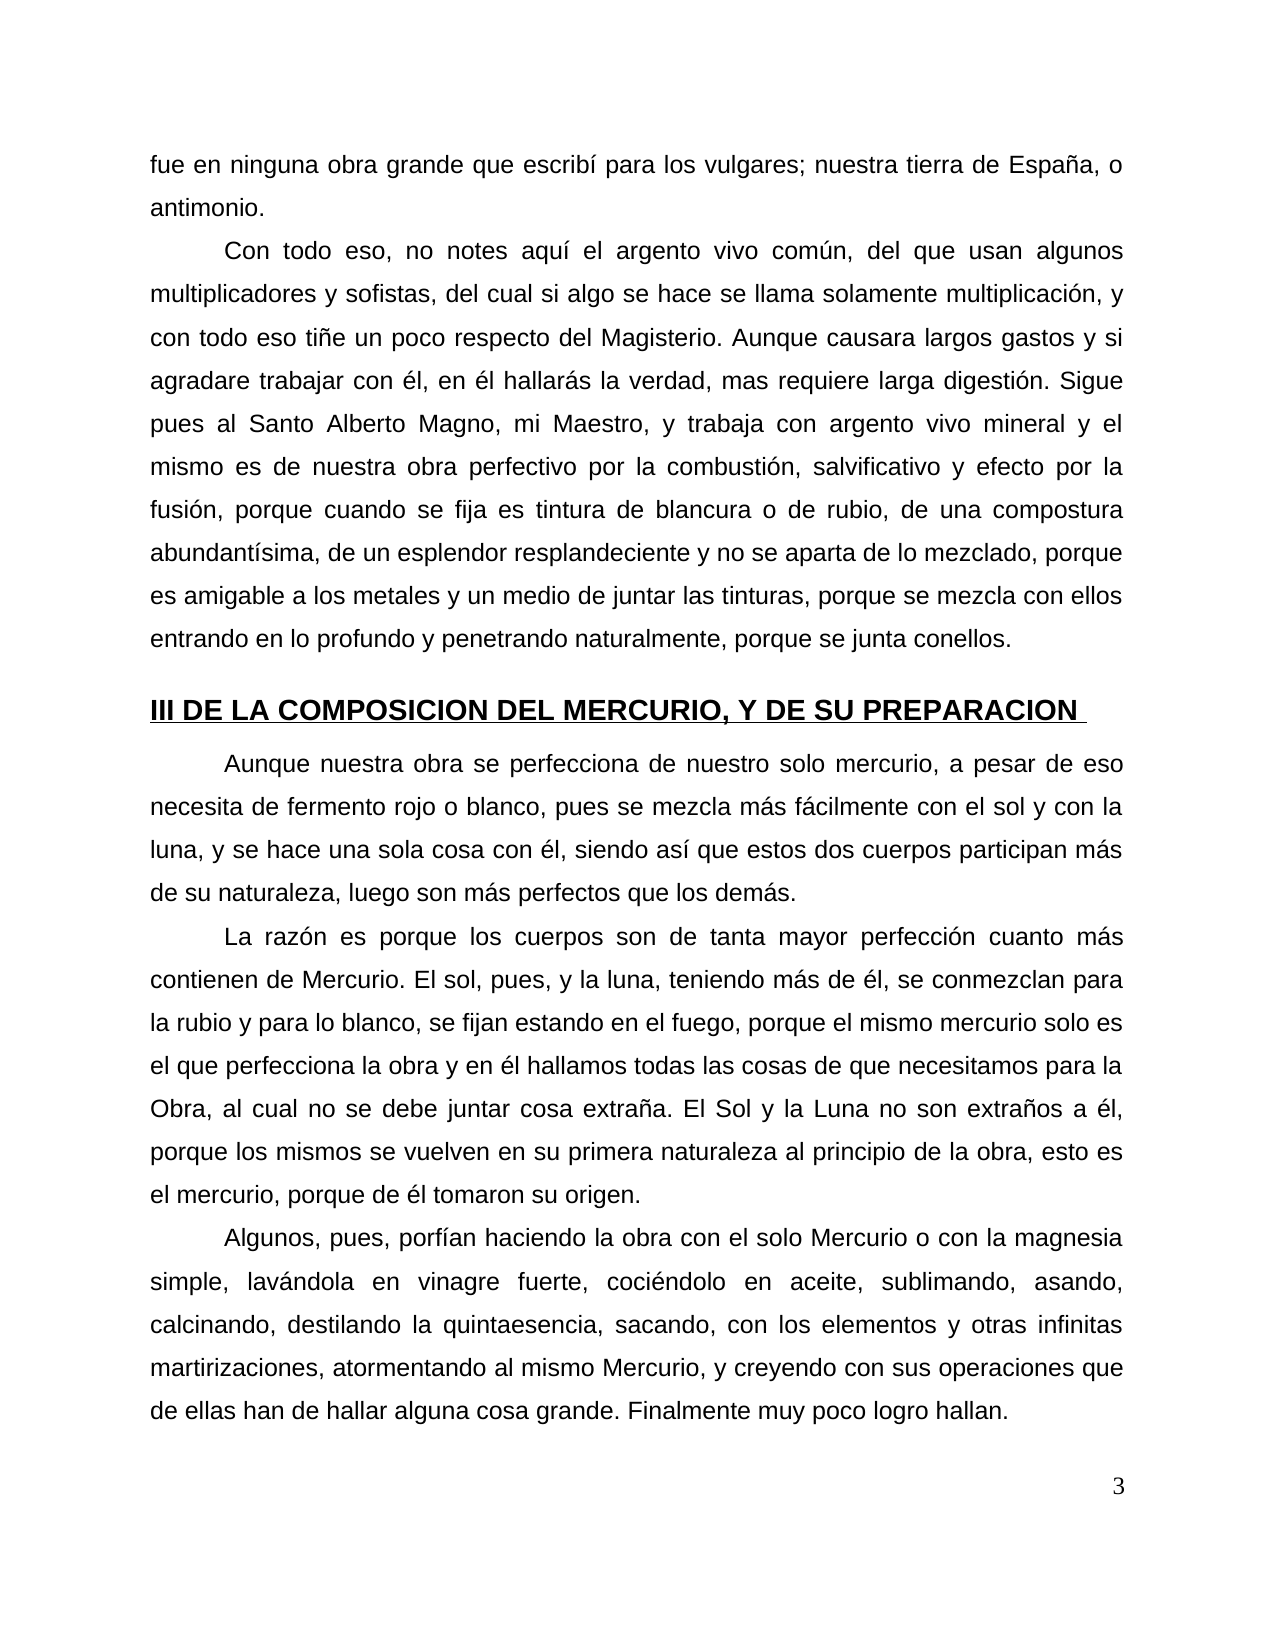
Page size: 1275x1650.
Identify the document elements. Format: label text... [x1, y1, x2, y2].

subtitle III DE LA COMPOSICION DEL MERCURIO, Y DE SU PREPARACION [150, 692, 1125, 726]
text Aunque nuestra obra se perfecciona de nuestro solo mercurio, a pesar de eso necesita de fermento rojo o blanco, pues se mezcla más fácilmente con el sol y con la luna, y se hace una sola cosa con él, siendo así que estos dos cuerpos participan más de su naturaleza, luego son más perfectos que los demás. [150, 749, 1125, 907]
text Con todo eso, no notes aquí el argento vivo común, del que usan algunos multiplicadores y sofistas, del cual si algo se hace se llama solamente multiplicación, y con todo eso tiñe un poco respecto del Magisterio. Aunque causara largos gastos y si agradare trabajar con él, en él hallarás la verdad, mas requiere larga digestión. Sigue pues al Santo Alberto Magno, mi Maestro, y trabaja con argento vivo mineral y el mismo es de nuestra obra perfectivo por la combustión, salvificativo y efecto por la fusión, porque cuando se fija es tintura de blancura o de rubio, de una compostura abundantísima, de un esplendor resplandeciente y no se aparta de lo mezclado, porque es amigable a los metales y un medio de juntar las tinturas, porque se mezcla con ellos entrando en lo profundo y penetrando naturalmente, porque se junta conellos. [150, 236, 1125, 653]
text Algunos, pues, porfían haciendo la obra con el solo Mercurio o con la magnesia simple, lavándola en vinagre fuerte, cociéndolo en aceite, sublimando, asando, calcinando, destilando la quintaesencia, sacando, con los elementos y otras infinitas martirizaciones, atormentando al mismo Mercurio, y creyendo con sus operaciones que de ellas han de hallar alguna cosa grande. Finalmente muy poco logro hallan. [150, 1223, 1125, 1425]
text fue en ninguna obra grande que escribí para los vulgares; nuestra tierra de España, o antimonio. [150, 150, 1125, 222]
text La razón es porque los cuerpos son de tanta mayor perfección cuanto más contienen de Mercurio. El sol, pues, y la luna, teniendo más de él, se conmezclan para la rubio y para lo blanco, se fijan estando en el fuego, porque el mismo mercurio solo es el que perfecciona la obra y en él hallamos todas las cosas de que necesitamos para la Obra, al cual no se debe juntar cosa extraña. El Sol y la Luna no son extraños a él, porque los mismos se vuelven en su primera naturaleza al principio de la obra, esto es el mercurio, porque de él tomaron su origen. [150, 922, 1125, 1209]
